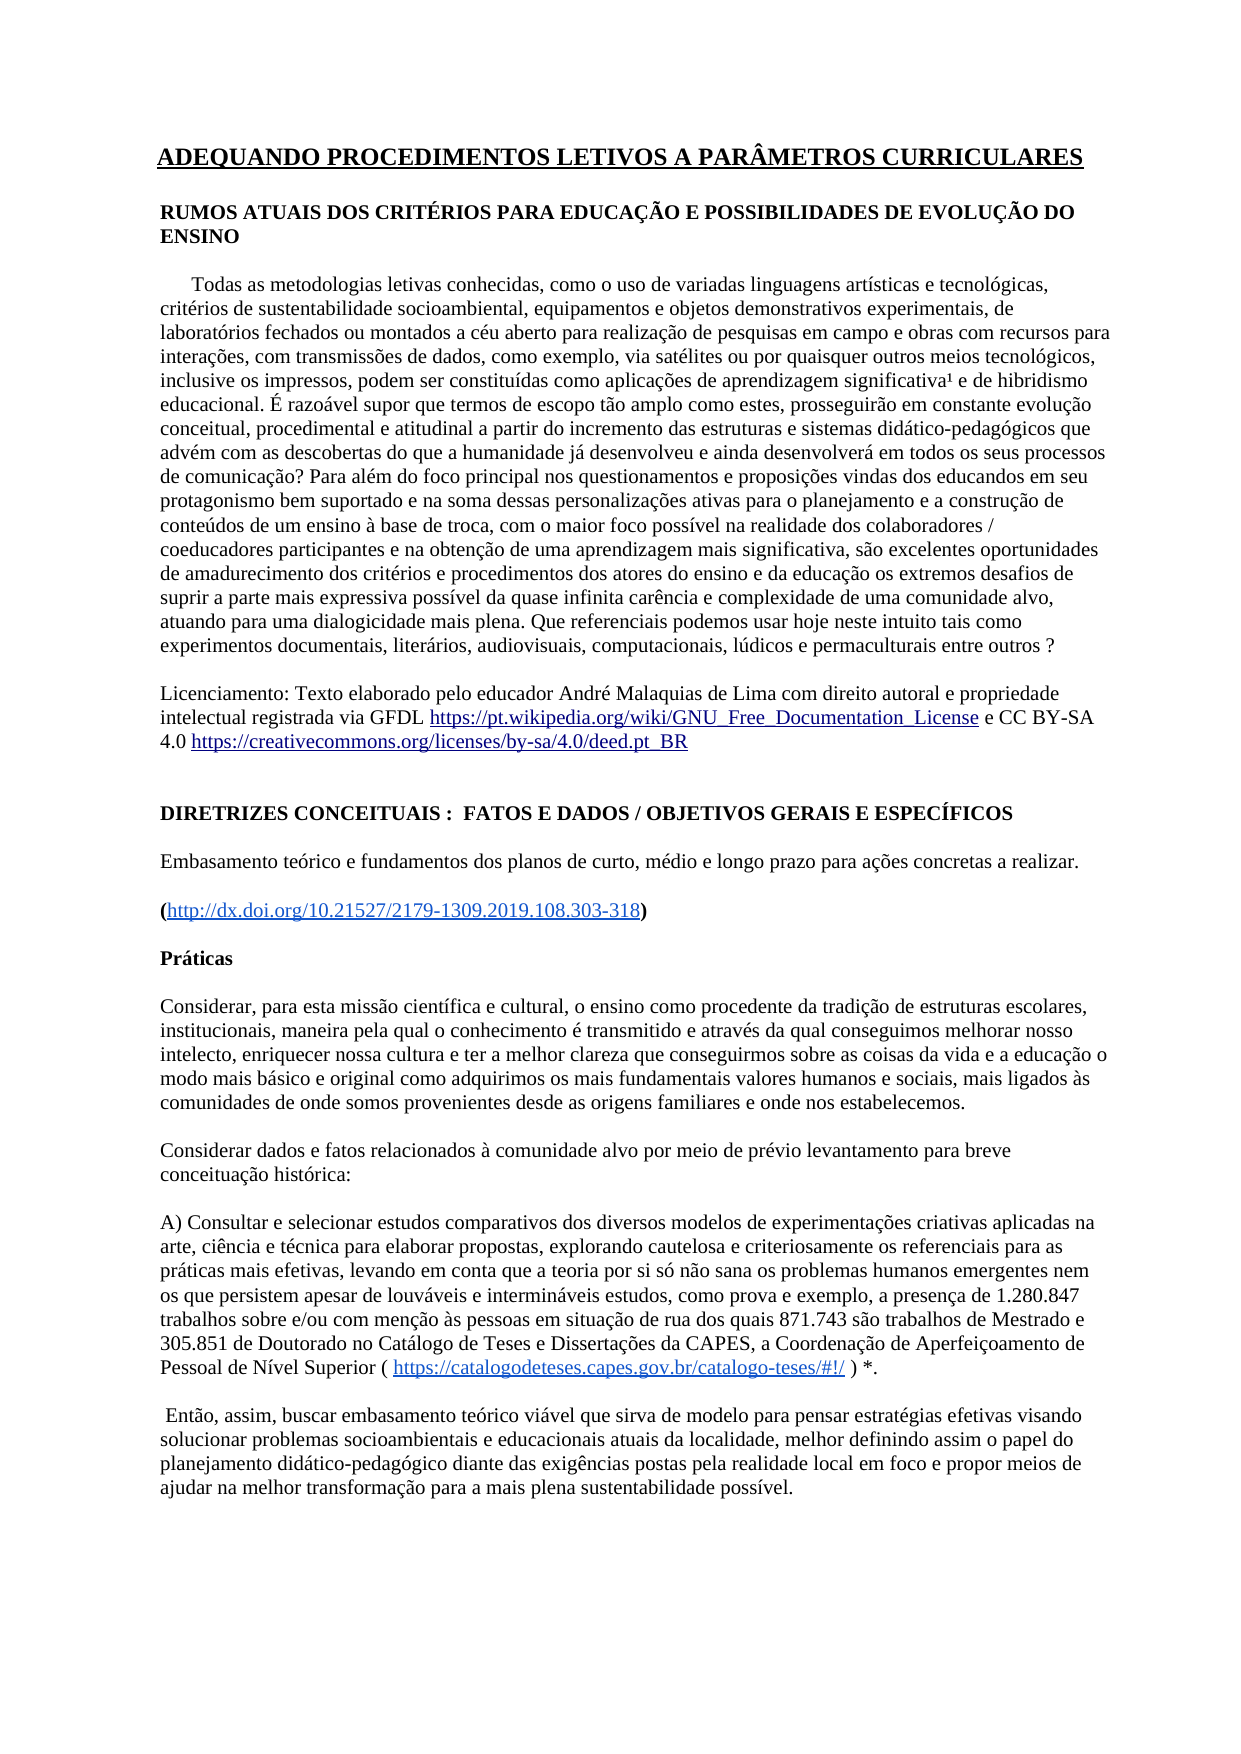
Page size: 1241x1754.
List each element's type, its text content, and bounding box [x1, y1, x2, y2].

table_cell Embasamento teórico e fundamentos dos planos de curto, médio e longo prazo para ações concretas a realizar. (http://dx.doi.org/10.21527/2179-1309.2019.108.303-318) [149, 825, 1122, 946]
text ADEQUANDO PROCEDIMENTOS LETIVOS A PARÂMETROS CURRICULARES [118, 142, 1122, 171]
table_cell Práticas Considerar, para esta missão científica e cultural, o ensino como procedente da tradição de estruturas escolares, institucionais, maneira pela qual o conhecimento é transmitido e através da qual conseguimos melhorar nosso intelecto, enriquecer nossa cultura e ter a melhor clareza que conseguirmos sobre as coisas da vida e a educação o modo mais básico e original como adquirimos os mais fundamentais valores humanos e sociais, mais ligados às comunidades de onde somos provenientes desde as origens familiares e onde nos estabelecemos. Considerar dados e fatos relacionados à comunidade alvo por meio de prévio levantamento para breve conceituação histórica: A) Consultar e selecionar estudos comparativos dos diversos modelos de experimentações criativas aplicadas na arte, ciência e técnica para elaborar propostas, explorando cautelosa e criteriosamente os referenciais para as práticas mais efetivas, levando em conta que a teoria por si só não sana os problemas humanos emergentes nem os que persistem apesar de louváveis e intermináveis estudos, como prova e exemplo, a presença de 1.280.847 trabalhos sobre e/ou com menção às pessoas em situação de rua dos quais 871.743 são trabalhos de Mestrado e 305.851 de Doutorado no Catálogo de Teses e Dissertações da CAPES, a Coordenação de Aperfeiçoamento de Pessoal de Nível Superior ( https://catalogodeteses.capes.gov.br/catalogo-teses/#!/ ) *. Então, assim, buscar embasamento teórico viável que sirva de modelo para pensar estratégias efetivas visando solucionar problemas socioambientais e educacionais atuais da localidade, melhor definindo assim o papel do planejamento didático-pedagógico diante das exigências postas pela realidade local em foco e propor meios de ajudar na melhor transformação para a mais plena sustentabilidade possível. [149, 946, 1122, 1619]
table_cell Todas as metodologias letivas conhecidas, como o uso de variadas linguagens artísticas e tecnológicas, critérios de sustentabilidade socioambiental, equipamentos e objetos demonstrativos experimentais, de laboratórios fechados ou montados a céu aberto para realização de pesquisas em campo e obras com recursos para interações, com transmissões de dados, como exemplo, via satélites ou por quaisquer outros meios tecnológicos, inclusive os impressos, podem ser constituídas como aplicações de aprendizagem significativa¹ e de hibridismo educacional. É razoável supor que termos de escopo tão amplo como estes, prosseguirão em constante evolução conceitual, procedimental e atitudinal a partir do incremento das estruturas e sistemas didático-pedagógicos que advém com as descobertas do que a humanidade já desenvolveu e ainda desenvolverá em todos os seus processos de comunicação? Para além do foco principal nos questionamentos e proposições vindas dos educandos em seu protagonismo bem suportado e na soma dessas personalizações ativas para o planejamento e a construção de conteúdos de um ensino à base de troca, com o maior foco possível na realidade dos colaboradores / coeducadores participantes e na obtenção de uma aprendizagem mais significativa, são excelentes oportunidades de amadurecimento dos critérios e procedimentos dos atores do ensino e da educação os extremos desafios de suprir a parte mais expressiva possível da quase infinita carência e complexidade de uma comunidade alvo, atuando para uma dialogicidade mais plena. Que referenciais podemos usar hoje neste intuito tais como experimentos documentais, literários, audiovisuais, computacionais, lúdicos e permaculturais entre outros ? [149, 272, 1122, 681]
table_cell [149, 777, 1122, 801]
table_cell Licenciamento: Texto elaborado pelo educador André Malaquias de Lima com direito autoral e propriedade intelectual registrada via GFDL https://pt.wikipedia.org/wiki/GNU_Free_Documentation_License e CC BY-SA 4.0 https://creativecommons.org/licenses/by-sa/4.0/deed.pt_BR [149, 681, 1122, 777]
table_cell DIRETRIZES CONCEITUAIS : FATOS E DADOS / OBJETIVOS GERAIS E ESPECÍFICOS [149, 801, 1122, 825]
table_header RUMOS ATUAIS DOS CRITÉRIOS PARA EDUCAÇÃO E POSSIBILIDADES DE EVOLUÇÃO DO ENSINO [149, 200, 1122, 272]
